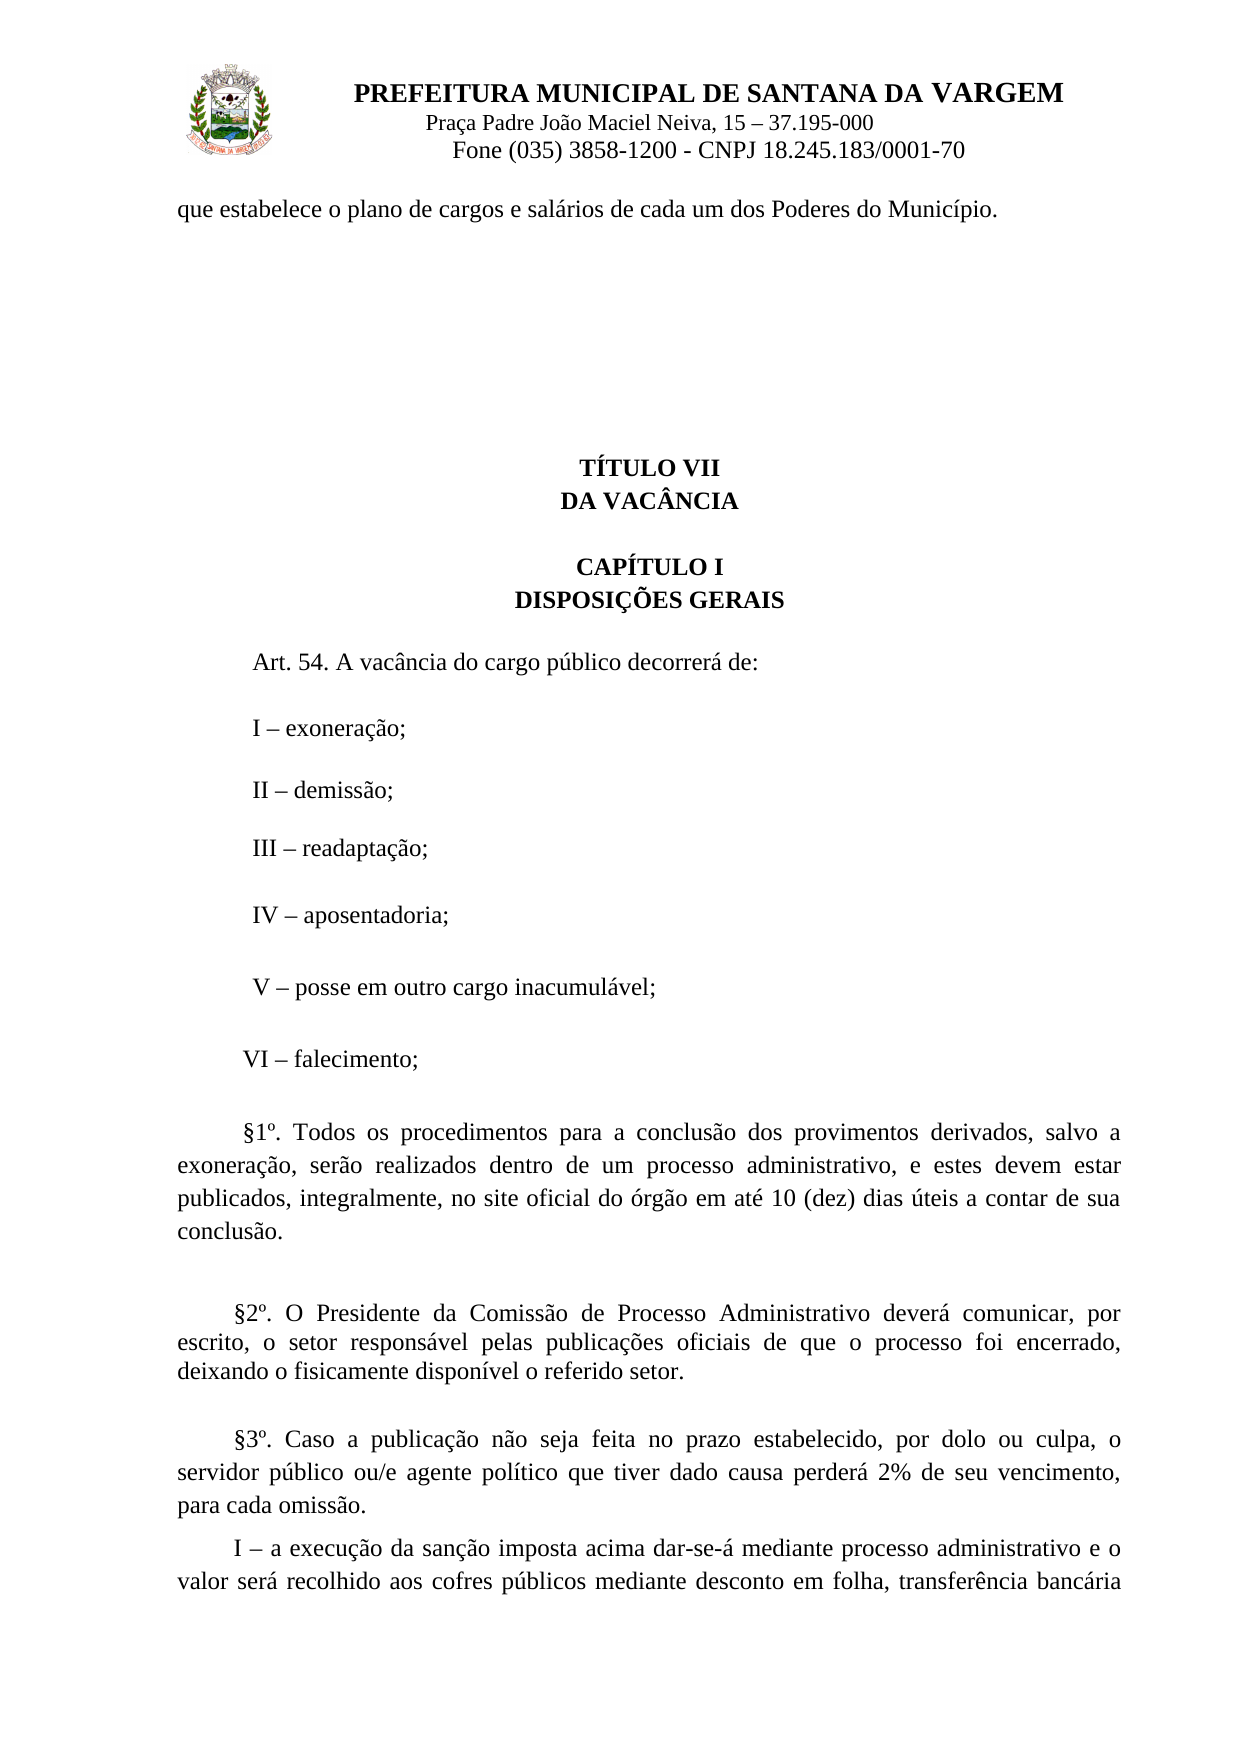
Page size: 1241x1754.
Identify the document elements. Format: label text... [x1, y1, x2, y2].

subtitle TÍTULO VII [177, 453, 1122, 482]
text VI – falecimento; [177, 1044, 1122, 1073]
text I – exoneração; [177, 713, 1122, 742]
text DISPOSIÇÕES GERAIS [177, 585, 1122, 614]
text §3º. Caso a publicação não seja feita no prazo estabelecido, por dolo ou culpa, o servidor público ou/e agente político que tiver dado causa perderá 2% de seu vencimento, para cada omissão. [177, 1424, 1122, 1518]
text CAPÍTULO I [177, 552, 1122, 581]
picture [186, 64, 273, 155]
text III – readaptação; [223, 833, 1122, 861]
text V – posse em outro cargo inacumulável; [177, 972, 1122, 1001]
text IV – aposentadoria; [177, 900, 1122, 929]
text §2º. O Presidente da Comissão de Processo Administrativo deverá comunicar, por escrito, o setor responsável pelas publicações oficiais de que o processo foi encerrado, deixando o fisicamente disponível o referido setor. [177, 1298, 1122, 1384]
text II – demissão; [177, 775, 1122, 804]
text que estabelece o plano de cargos e salários de cada um dos Poderes do Município. [177, 194, 1122, 223]
subtitle DA VACÂNCIA [177, 486, 1122, 515]
text I – a execução da sanção imposta acima dar-se-á mediante processo administrativo e o valor será recolhido aos cofres públicos mediante desconto em folha, transferência bancária [177, 1533, 1122, 1595]
text Art. 54. A vacância do cargo público decorrerá de: [177, 647, 1122, 676]
text §1º. Todos os procedimentos para a conclusão dos provimentos derivados, salvo a exoneração, serão realizados dentro de um processo administrativo, e estes devem estar publicados, integralmente, no site oficial do órgão em até 10 (dez) dias úteis a contar de sua conclusão. [177, 1117, 1122, 1244]
